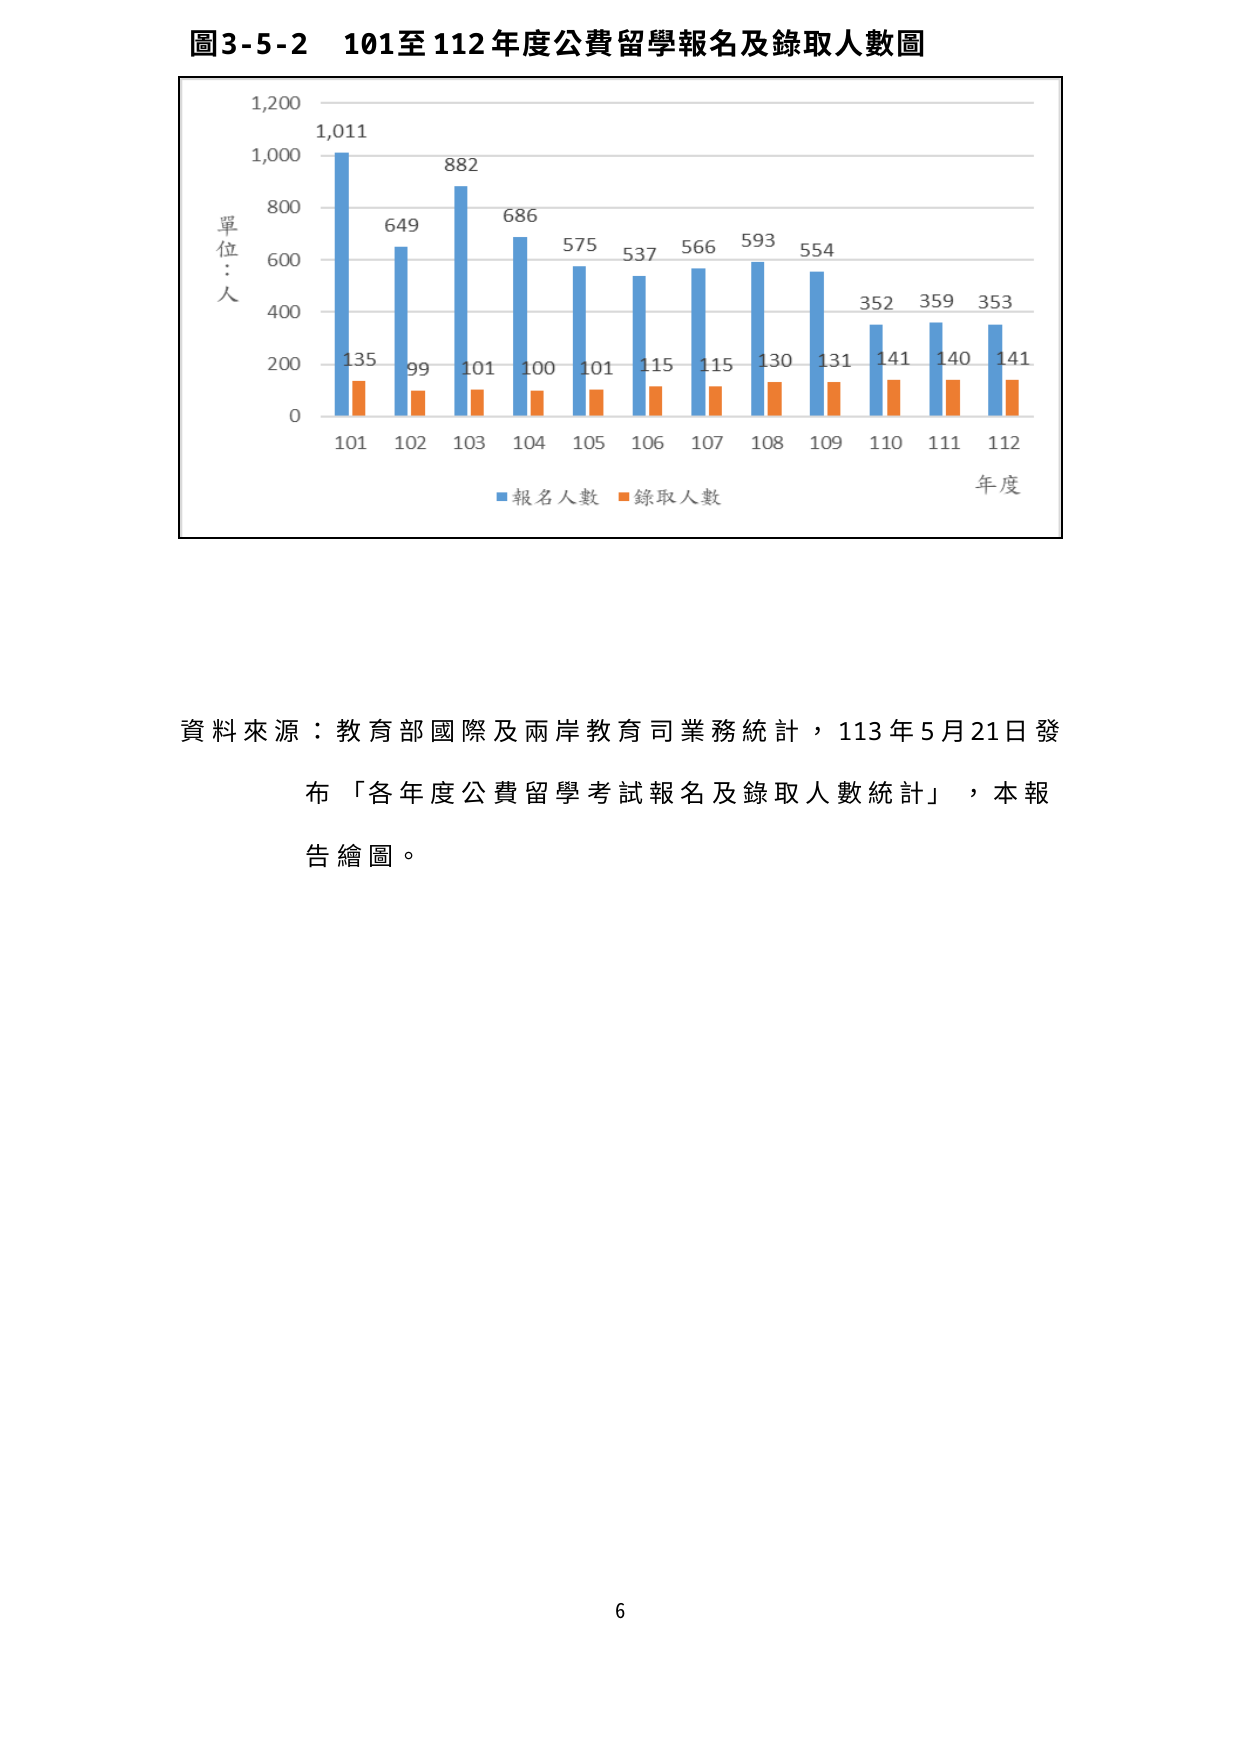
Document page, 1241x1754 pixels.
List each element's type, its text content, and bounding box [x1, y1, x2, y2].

text 資料來源：教育部國際及兩岸教育司業務統計，113年5月21日發布「各年度公費留學考試報名及錄取人數統計」，本報告繪圖。 [177, 687, 1063, 875]
text 圖3-5-2 101至112年度公費留學報名及錄取人數圖 [178, 0, 1063, 62]
